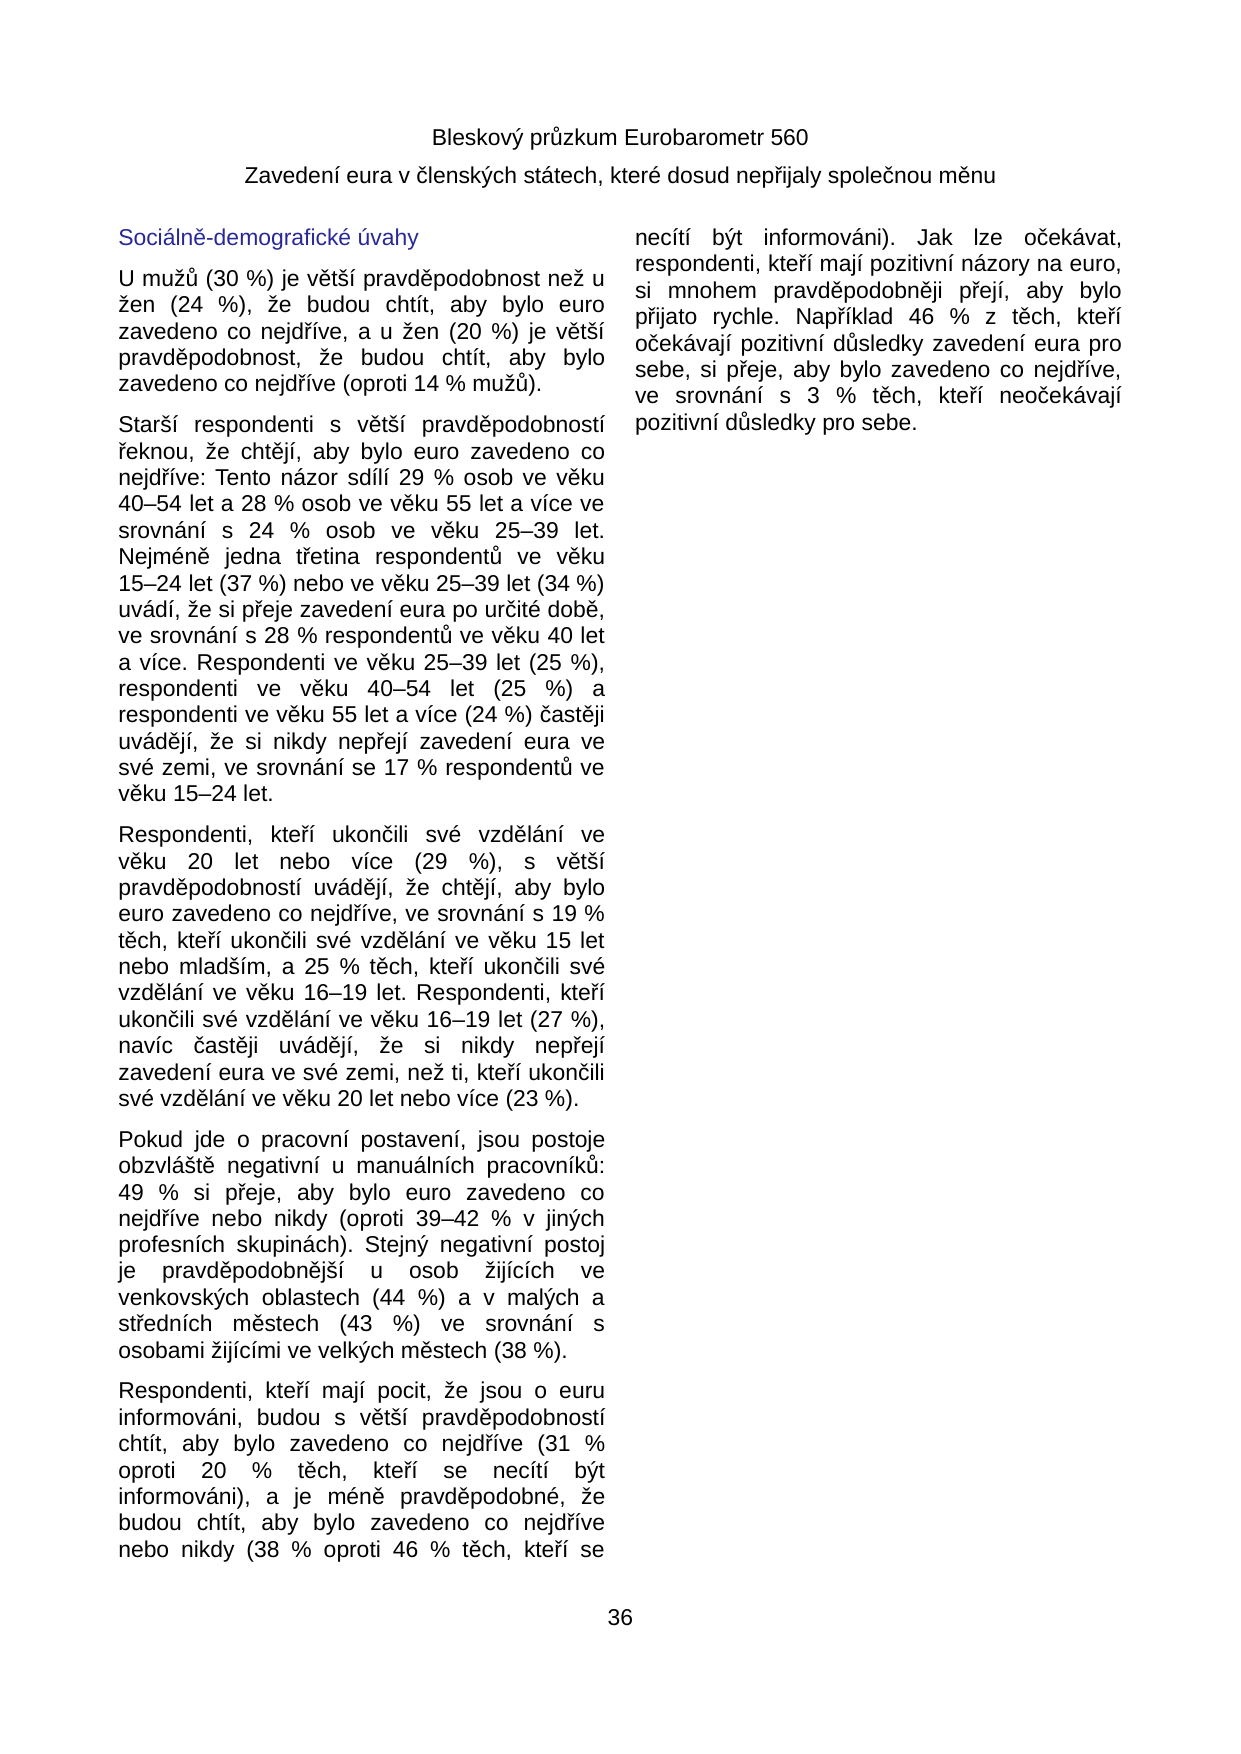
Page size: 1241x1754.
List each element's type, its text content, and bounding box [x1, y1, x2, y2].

text U mužů (30 %) je větší pravděpodobnost než u žen (24 %), že budou chtít, aby bylo euro zavedeno co nejdříve, a u žen (20 %) je větší pravděpodobnost, že budou chtít, aby bylo zavedeno co nejdříve (oproti 14 % mužů). [118, 265, 605, 397]
text Sociálně-demografické úvahy [118, 224, 605, 250]
text necítí být informováni). Jak lze očekávat, respondenti, kteří mají pozitivní názory na euro, si mnohem pravděpodobněji přejí, aby bylo přijato rychle. Například 46 % z těch, kteří očekávají pozitivní důsledky zavedení eura pro sebe, si přeje, aby bylo zavedeno co nejdříve, ve srovnání s 3 % těch, kteří neočekávají pozitivní důsledky pro sebe. [635, 224, 1122, 435]
text Starší respondenti s větší pravděpodobností řeknou, že chtějí, aby bylo euro zavedeno co nejdříve: Tento názor sdílí 29 % osob ve věku 40–54 let a 28 % osob ve věku 55 let a více ve srovnání s 24 % osob ve věku 25–39 let. Nejméně jedna třetina respondentů ve věku 15–24 let (37 %) nebo ve věku 25–39 let (34 %) uvádí, že si přeje zavedení eura po určité době, ve srovnání s 28 % respondentů ve věku 40 let a více. Respondenti ve věku 25–39 let (25 %), respondenti ve věku 40–54 let (25 %) a respondenti ve věku 55 let a více (24 %) častěji uvádějí, že si nikdy nepřejí zavedení eura ve své zemi, ve srovnání se 17 % respondentů ve věku 15–24 let. [118, 411, 605, 807]
text Respondenti, kteří mají pocit, že jsou o euru informováni, budou s větší pravděpodobností chtít, aby bylo zavedeno co nejdříve (31 % oproti 20 % těch, kteří se necítí být informováni), a je méně pravděpodobné, že budou chtít, aby bylo zavedeno co nejdříve nebo nikdy (38 % oproti 46 % těch, kteří se [118, 1377, 605, 1562]
text Pokud jde o pracovní postavení, jsou postoje obzvláště negativní u manuálních pracovníků: 49 % si přeje, aby bylo euro zavedeno co nejdříve nebo nikdy (oproti 39–42 % v jiných profesních skupinách). Stejný negativní postoj je pravděpodobnější u osob žijících ve venkovských oblastech (44 %) a v malých a středních městech (43 %) ve srovnání s osobami žijícími ve velkých městech (38 %). [118, 1126, 605, 1363]
text Respondenti, kteří ukončili své vzdělání ve věku 20 let nebo více (29 %), s větší pravděpodobností uvádějí, že chtějí, aby bylo euro zavedeno co nejdříve, ve srovnání s 19 % těch, kteří ukončili své vzdělání ve věku 15 let nebo mladším, a 25 % těch, kteří ukončili své vzdělání ve věku 16–19 let. Respondenti, kteří ukončili své vzdělání ve věku 16–19 let (27 %), navíc častěji uvádějí, že si nikdy nepřejí zavedení eura ve své zemi, než ti, kteří ukončili své vzdělání ve věku 20 let nebo více (23 %). [118, 821, 605, 1111]
